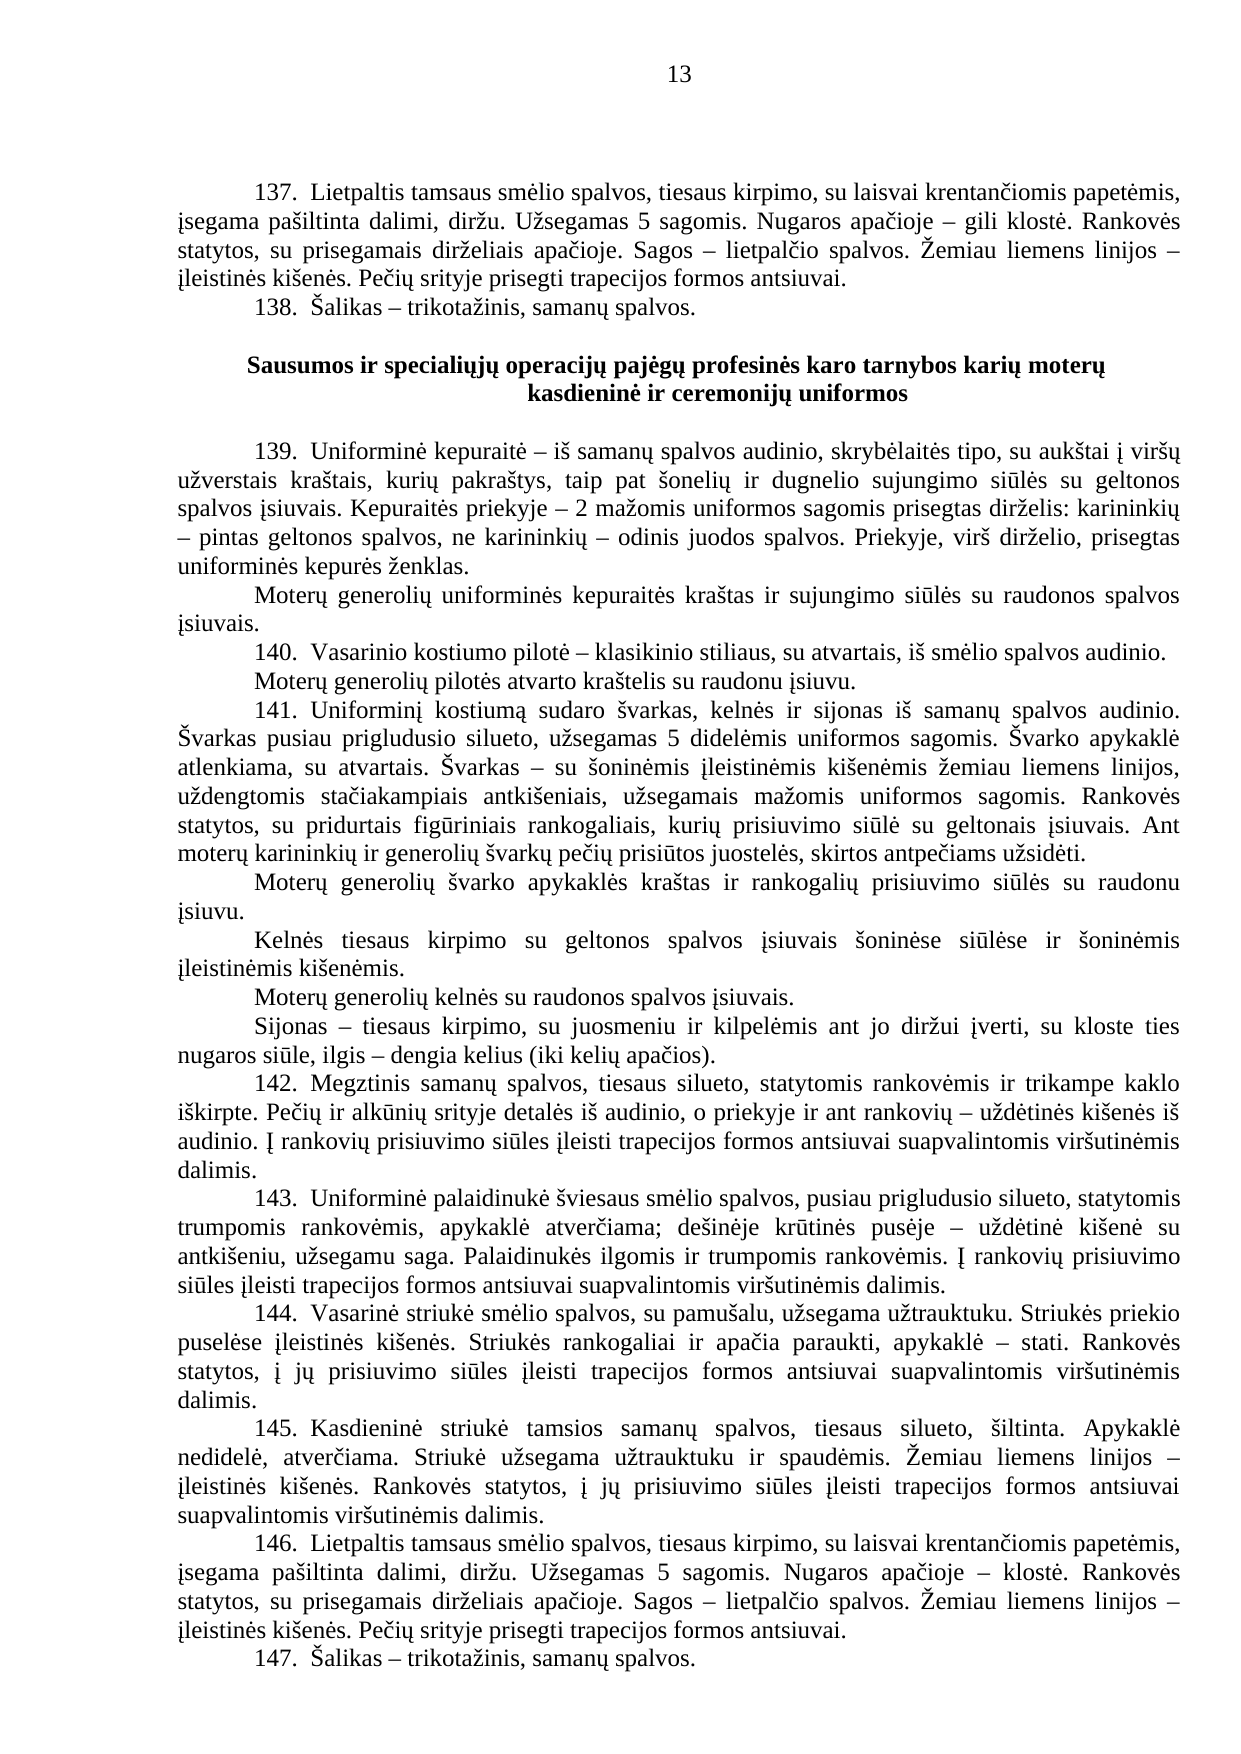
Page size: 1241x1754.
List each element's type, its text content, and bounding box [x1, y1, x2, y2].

text 140. Vasarinio kostiumo pilotė – klasikinio stiliaus, su atvartais, iš smėlio spalvos audinio. [177, 637, 1181, 666]
text Sijonas – tiesaus kirpimo, su juosmeniu ir kilpelėmis ant jo diržui įverti, su kloste ties nugaros siūle, ilgis – dengia kelius (iki kelių apačios). [177, 1011, 1181, 1068]
text Kelnės tiesaus kirpimo su geltonos spalvos įsiuvais šoninėse siūlėse ir šoninėmis įleistinėmis kišenėmis. [177, 925, 1181, 982]
text 145. Kasdieninė striukė tamsios samanų spalvos, tiesaus silueto, šiltinta. Apykaklė nedidelė, atverčiama. Striukė užsegama užtrauktuku ir spaudėmis. Žemiau liemens linijos – įleistinės kišenės. Rankovės statytos, į jų prisiuvimo siūles įleisti trapecijos formos antsiuvai suapvalintomis viršutinėmis dalimis. [177, 1413, 1181, 1528]
text 139. Uniforminė kepuraitė – iš samanų spalvos audinio, skrybėlaitės tipo, su aukštai į viršų užverstais kraštais, kurių pakraštys, taip pat šonelių ir dugnelio sujungimo siūlės su geltonos spalvos įsiuvais. Kepuraitės priekyje – 2 mažomis uniformos sagomis prisegtas dirželis: karininkių – pintas geltonos spalvos, ne karininkių – odinis juodos spalvos. Priekyje, virš dirželio, prisegtas uniforminės kepurės ženklas. [177, 436, 1181, 580]
text kasdieninė ir ceremonijų uniformos [177, 378, 1181, 407]
text 142. Megztinis samanų spalvos, tiesaus silueto, statytomis rankovėmis ir trikampe kaklo iškirpte. Pečių ir alkūnių srityje detalės iš audinio, o priekyje ir ant rankovių – uždėtinės kišenės iš audinio. Į rankovių prisiuvimo siūles įleisti trapecijos formos antsiuvai suapvalintomis viršutinėmis dalimis. [177, 1068, 1181, 1183]
text 146. Lietpaltis tamsaus smėlio spalvos, tiesaus kirpimo, su laisvai krentančiomis papetėmis, įsegama pašiltinta dalimi, diržu. Užsegamas 5 sagomis. Nugaros apačioje – klostė. Rankovės statytos, su prisegamais dirželiais apačioje. Sagos – lietpalčio spalvos. Žemiau liemens linijos – įleistinės kišenės. Pečių srityje prisegti trapecijos formos antsiuvai. [177, 1528, 1181, 1643]
text Moterų generolių kelnės su raudonos spalvos įsiuvais. [177, 982, 1181, 1011]
text 138. Šalikas – trikotažinis, samanų spalvos. [177, 292, 1181, 321]
text Moterų generolių pilotės atvarto kraštelis su raudonu įsiuvu. [177, 666, 1181, 695]
text 137. Lietpaltis tamsaus smėlio spalvos, tiesaus kirpimo, su laisvai krentančiomis papetėmis, įsegama pašiltinta dalimi, diržu. Užsegamas 5 sagomis. Nugaros apačioje – gili klostė. Rankovės statytos, su prisegamais dirželiais apačioje. Sagos – lietpalčio spalvos. Žemiau liemens linijos – įleistinės kišenės. Pečių srityje prisegti trapecijos formos antsiuvai. [177, 177, 1181, 292]
text 141. Uniforminį kostiumą sudaro švarkas, kelnės ir sijonas iš samanų spalvos audinio. Švarkas pusiau prigludusio silueto, užsegamas 5 didelėmis uniformos sagomis. Švarko apykaklė atlenkiama, su atvartais. Švarkas – su šoninėmis įleistinėmis kišenėmis žemiau liemens linijos, uždengtomis stačiakampiais antkišeniais, užsegamais mažomis uniformos sagomis. Rankovės statytos, su pridurtais figūriniais rankogaliais, kurių prisiuvimo siūlė su geltonais įsiuvais. Ant moterų karininkių ir generolių švarkų pečių prisiūtos juostelės, skirtos antpečiams užsidėti. [177, 695, 1181, 867]
text Moterų generolių švarko apykaklės kraštas ir rankogalių prisiuvimo siūlės su raudonu įsiuvu. [177, 867, 1181, 925]
text Moterų generolių uniforminės kepuraitės kraštas ir sujungimo siūlės su raudonos spalvos įsiuvais. [177, 580, 1181, 637]
text 147. Šalikas – trikotažinis, samanų spalvos. [177, 1643, 1181, 1672]
text 144. Vasarinė striukė smėlio spalvos, su pamušalu, užsegama užtrauktuku. Striukės priekio puselėse įleistinės kišenės. Striukės rankogaliai ir apačia paraukti, apykaklė – stati. Rankovės statytos, į jų prisiuvimo siūles įleisti trapecijos formos antsiuvai suapvalintomis viršutinėmis dalimis. [177, 1298, 1181, 1413]
text Sausumos ir specialiųjų operacijų pajėgų profesinės karo tarnybos karių moterų [177, 350, 1181, 378]
text 143. Uniforminė palaidinukė šviesaus smėlio spalvos, pusiau prigludusio silueto, statytomis trumpomis rankovėmis, apykaklė atverčiama; dešinėje krūtinės pusėje – uždėtinė kišenė su antkišeniu, užsegamu saga. Palaidinukės ilgomis ir trumpomis rankovėmis. Į rankovių prisiuvimo siūles įleisti trapecijos formos antsiuvai suapvalintomis viršutinėmis dalimis. [177, 1183, 1181, 1298]
